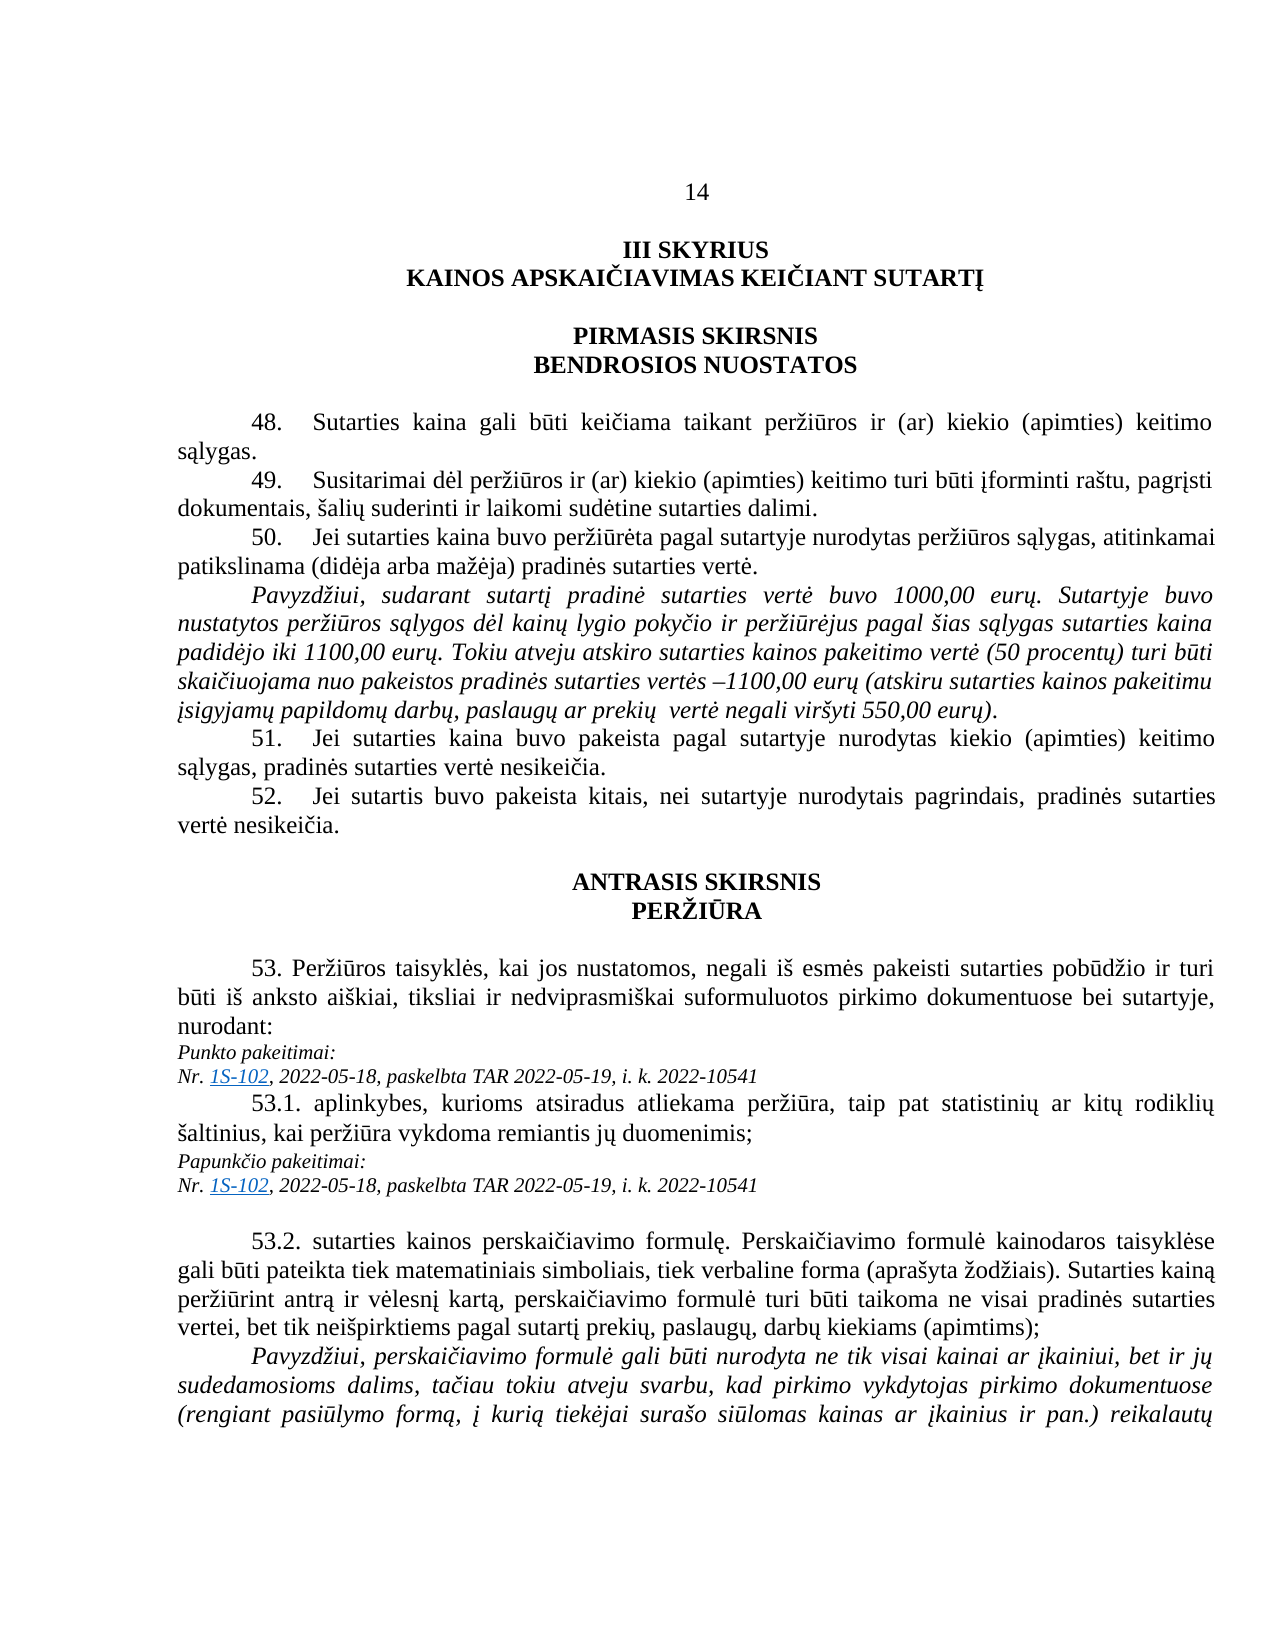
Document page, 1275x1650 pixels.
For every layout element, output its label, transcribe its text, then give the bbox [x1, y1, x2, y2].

text 52. Jei sutartis buvo pakeista kitais, nei sutartyje nurodytais pagrindais, pradinės sutarties vertė nesikeičia. [177, 781, 1216, 838]
text 48. Sutarties kaina gali būti keičiama taikant peržiūros ir (ar) kiekio (apimties) keitimo sąlygas. [177, 407, 1213, 465]
text 49. Susitarimai dėl peržiūros ir (ar) kiekio (apimties) keitimo turi būti įforminti raštu, pagrįsti dokumentais, šalių suderinti ir laikomi sudėtine sutarties dalimi. [177, 465, 1214, 522]
text Nr. 1S-102, 2022-05-18, paskelbta TAR 2022-05-19, i. k. 2022-10541 [177, 1173, 1216, 1197]
text KAINOS APSKAIČIAVIMAS KEIČIANT SUTARTĮ [177, 263, 1214, 292]
text Papunkčio pakeitimai: [177, 1149, 1216, 1173]
text 51. Jei sutarties kaina buvo pakeista pagal sutartyje nurodytas kiekio (apimties) keitimo sąlygas, pradinės sutarties vertė nesikeičia. [177, 723, 1216, 781]
text PERŽIŪRA [177, 896, 1216, 925]
text PIRMASIS SKIRSNIS [177, 321, 1214, 350]
text III SKYRIUS [177, 235, 1214, 263]
text 53.2. sutarties kainos perskaičiavimo formulę. Perskaičiavimo formulė kainodaros taisyklėse gali būti pateikta tiek matematiniais simboliais, tiek verbaline forma (aprašyta žodžiais). Sutarties kainą peržiūrint antrą ir vėlesnį kartą, perskaičiavimo formulė turi būti taikoma ne visai pradinės sutarties vertei, bet tik neišpirktiems pagal sutartį prekių, paslaugų, darbų kiekiams (apimtims); [177, 1226, 1216, 1341]
text Pavyzdžiui, perskaičiavimo formulė gali būti nurodyta ne tik visai kainai ar įkainiui, bet ir jų sudedamosioms dalims, tačiau tokiu atveju svarbu, kad pirkimo vykdytojas pirkimo dokumentuose (rengiant pasiūlymo formą, į kurią tiekėjai surašo siūlomas kainas ar įkainius ir pan.) reikalautų [177, 1341, 1216, 1427]
text Nr. 1S-102, 2022-05-18, paskelbta TAR 2022-05-19, i. k. 2022-10541 [177, 1064, 1216, 1088]
text Punkto pakeitimai: [177, 1040, 1216, 1064]
text ANTRASIS SKIRSNIS [177, 867, 1216, 896]
text Pavyzdžiui, sudarant sutartį pradinė sutarties vertė buvo 1000,00 eurų. Sutartyje buvo nustatytos peržiūros sąlygos dėl kainų lygio pokyčio ir peržiūrėjus pagal šias sąlygas sutarties kaina padidėjo iki 1100,00 eurų. Tokiu atveju atskiro sutarties kainos pakeitimo vertė (50 procentų) turi būti skaičiuojama nuo pakeistos pradinės sutarties vertės –1100,00 eurų (atskiru sutarties kainos pakeitimu įsigyjamų papildomų darbų, paslaugų ar prekių vertė negali viršyti 550,00 eurų). [177, 580, 1216, 723]
text BENDROSIOS NUOSTATOS [177, 350, 1214, 378]
text 50. Jei sutarties kaina buvo peržiūrėta pagal sutartyje nurodytas peržiūros sąlygas, atitinkamai patikslinama (didėja arba mažėja) pradinės sutarties vertė. [177, 522, 1216, 580]
text 53.1. aplinkybes, kurioms atsiradus atliekama peržiūra, taip pat statistinių ar kitų rodiklių šaltinius, kai peržiūra vykdoma remiantis jų duomenimis; [177, 1088, 1216, 1147]
text 53. Peržiūros taisyklės, kai jos nustatomos, negali iš esmės pakeisti sutarties pobūdžio ir turi būti iš anksto aiškiai, tiksliai ir nedviprasmiškai suformuluotos pirkimo dokumentuose bei sutartyje, nurodant: [177, 953, 1216, 1040]
